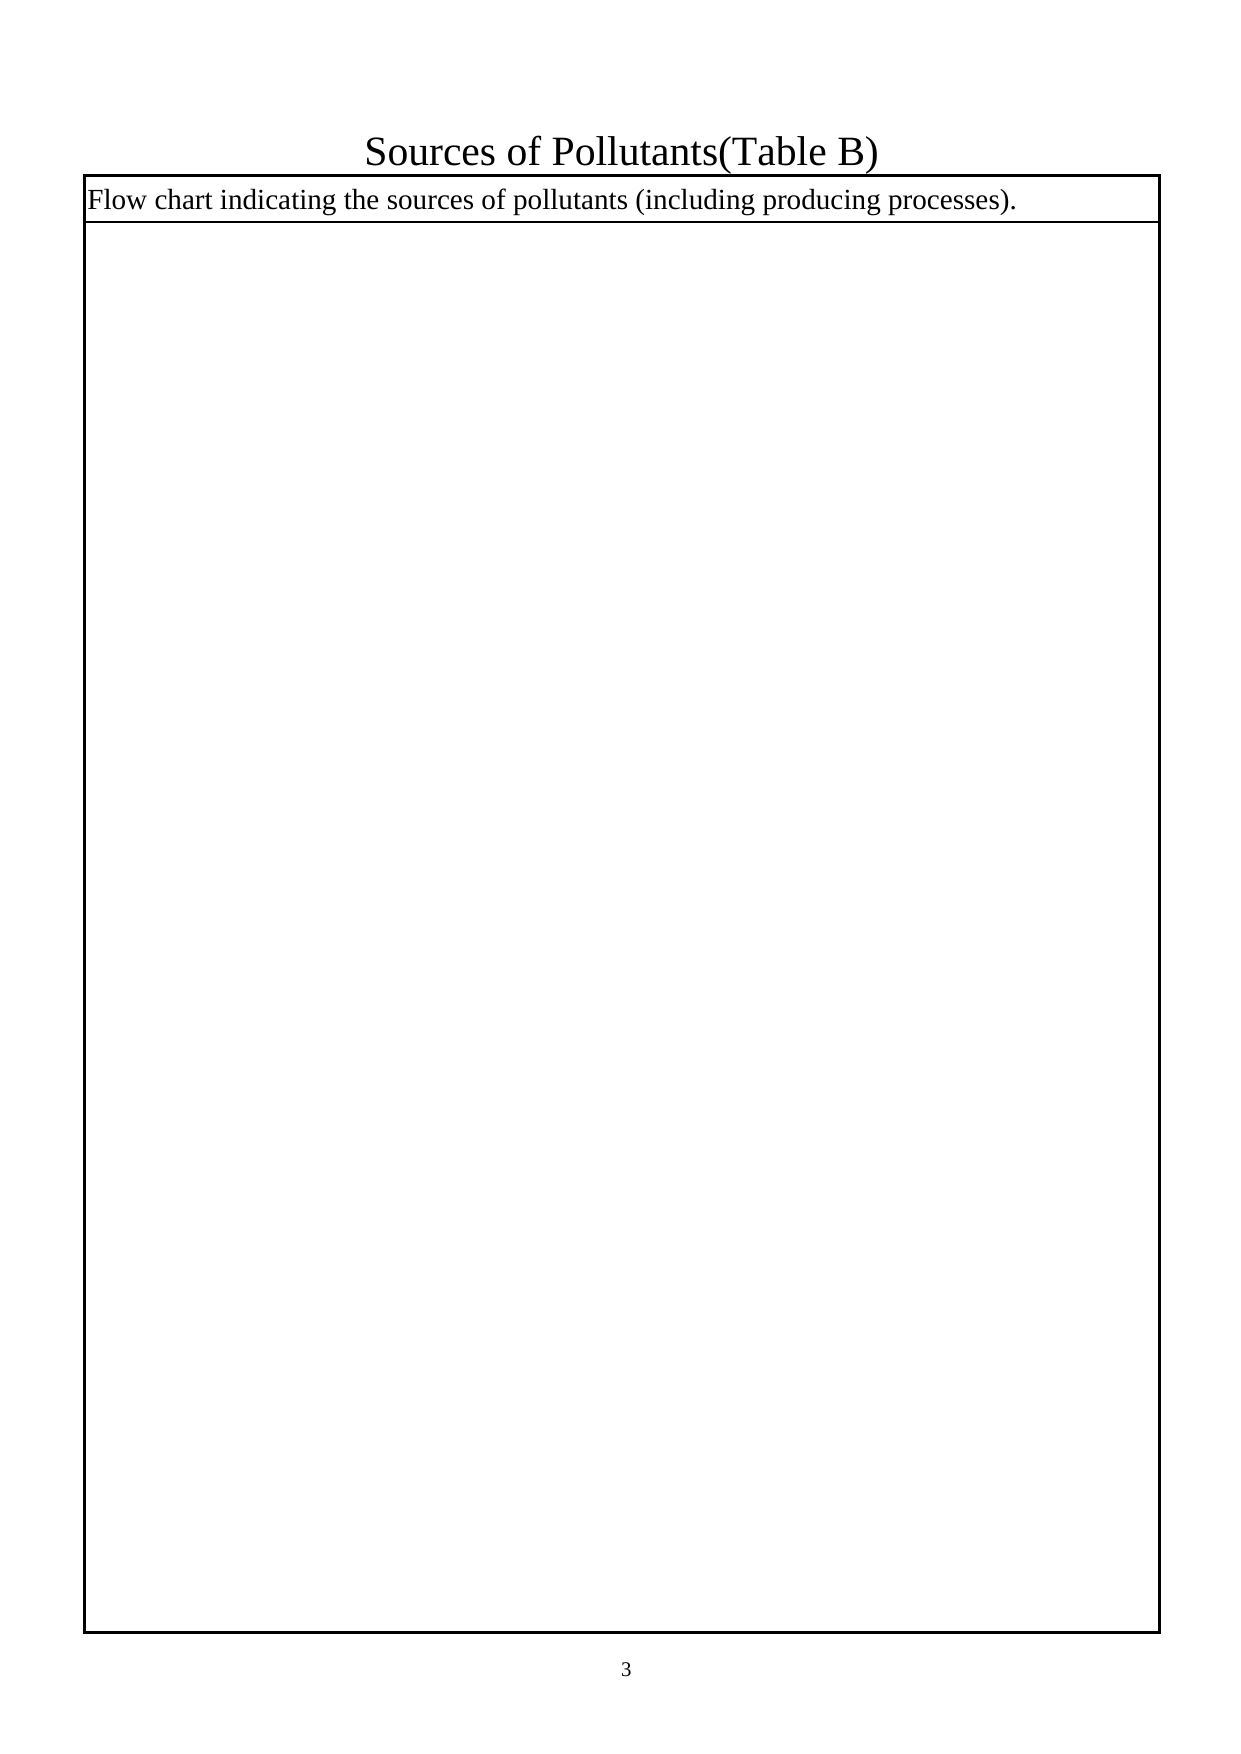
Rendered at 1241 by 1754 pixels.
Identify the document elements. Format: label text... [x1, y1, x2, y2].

table_cell [86, 223, 1158, 1631]
table_cell Flow chart indicating the sources of pollutants (including producing processes). [86, 177, 1158, 221]
table_header Sources of Pollutants(Table B) [84, 126, 1159, 174]
